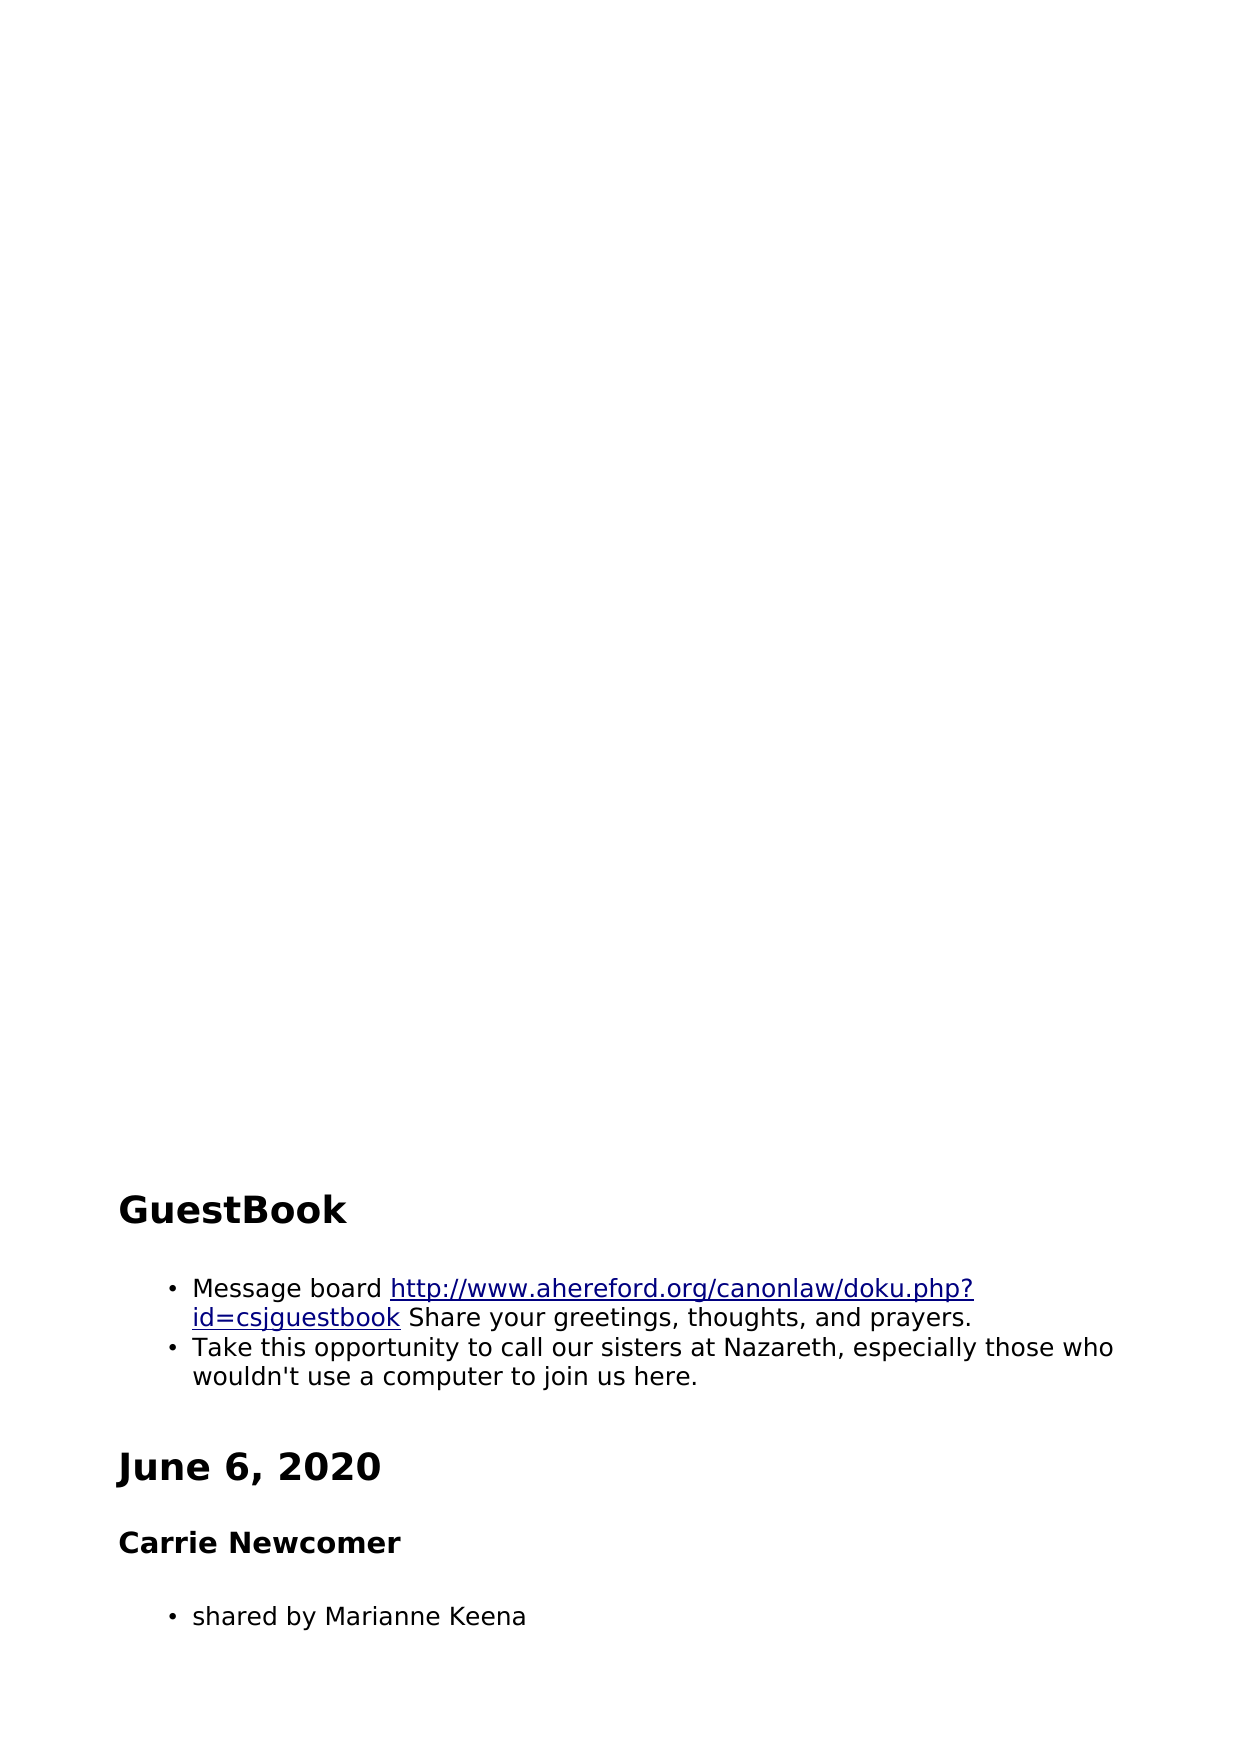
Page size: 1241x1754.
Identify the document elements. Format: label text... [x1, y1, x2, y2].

list Take this opportunity to call our sisters at Nazareth, especially those who wouldn't use a computer to join us here. [177, 1333, 1122, 1391]
subtitle GuestBook [118, 1189, 1122, 1232]
list Message board http://www.ahereford.org/canonlaw/doku.php?id=csjguestbook Share your greetings, thoughts, and prayers. [177, 1274, 1122, 1333]
subtitle June 6, 2020 [118, 1446, 1122, 1489]
list shared by Marianne Keena [177, 1603, 1122, 1632]
subtitle Carrie Newcomer [118, 1527, 1122, 1561]
